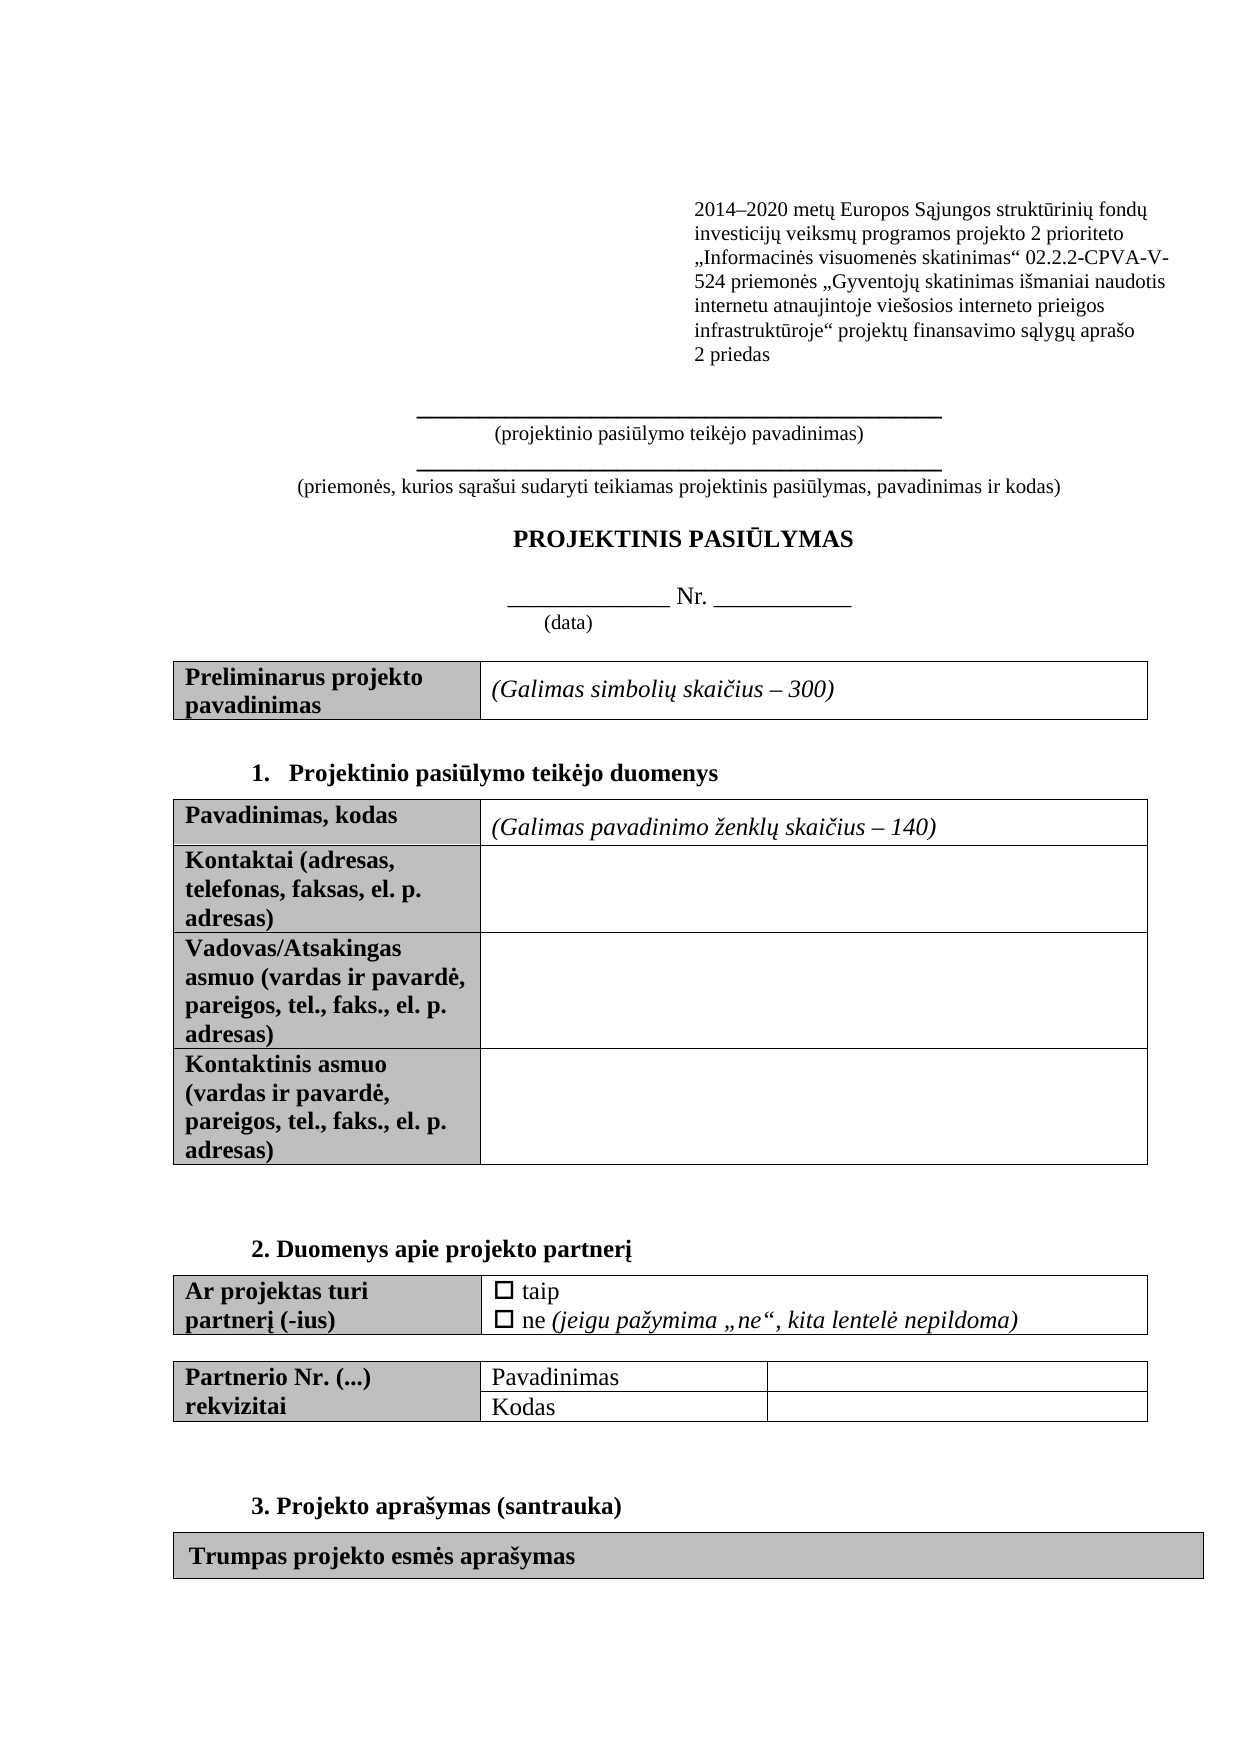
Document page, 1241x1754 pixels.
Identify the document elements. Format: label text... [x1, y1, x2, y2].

text _____________ Nr. ___________ [177, 581, 1181, 610]
text (priemonės, kurios sąrašui sudaryti teikiamas projektinis pasiūlymas, pavadinimas ir kodas) [177, 473, 1181, 498]
table_header (Galimas simbolių skaičius – 300) [481, 662, 1147, 719]
table_header Partnerio Nr. (...) rekvizitai [174, 1362, 480, 1421]
text __________________________________________ [177, 445, 1181, 473]
text __________________________________________ [177, 392, 1181, 421]
table_cell Kontaktai (adresas, telefonas, faksas, el. p. adresas) [174, 846, 480, 932]
table_cell [768, 1392, 1147, 1421]
text 2. Duomenys apie projekto partnerį [251, 1234, 1181, 1263]
table_cell Kontaktinis asmuo (vardas ir pavardė, pareigos, tel., faks., el. p. adresas) [174, 1049, 480, 1164]
table_header Preliminarus projekto pavadinimas [174, 662, 480, 719]
table_cell [481, 846, 1147, 932]
text 2014–2020 metų Europos Sąjungos struktūrinių fondų investicijų veiksmų programos projekto 2 prioriteto „Informacinės visuomenės skatinimas“ 02.2.2-CPVA-V-524 priemonės „Gyventojų skatinimas išmaniai naudotis internetu atnaujintoje viešosios interneto prieigos infrastruktūroje“ projektų finansavimo sąlygų aprašo 2 priedas [694, 197, 1176, 366]
table_cell Kodas [481, 1392, 767, 1421]
text 1. Projektinio pasiūlymo teikėjo duomenys [251, 758, 1181, 787]
table_header Pavadinimas [481, 1362, 767, 1391]
table_header [768, 1362, 1147, 1391]
text 3. Projekto aprašymas (santrauka) [177, 1491, 1181, 1520]
text (data) [177, 610, 1181, 634]
table_header Ar projektas turi partnerį (-ius) [174, 1276, 481, 1334]
table_header Pavadinimas, kodas [174, 800, 480, 844]
table_cell [481, 933, 1147, 1048]
text PROJEKTINIS PASIŪLYMAS [177, 524, 1189, 553]
table_header (Galimas pavadinimo ženklų skaičius – 140) [481, 800, 1147, 844]
table_header  taip  ne (jeigu pažymima „ne“, kita lentelė nepildoma) [482, 1276, 1147, 1334]
table_cell [481, 1049, 1147, 1164]
table_header Trumpas projekto esmės aprašymas [174, 1533, 1203, 1578]
text (projektinio pasiūlymo teikėjo pavadinimas) [177, 421, 1181, 445]
table_cell Vadovas/Atsakingas asmuo (vardas ir pavardė, pareigos, tel., faks., el. p. adresas) [174, 933, 480, 1048]
